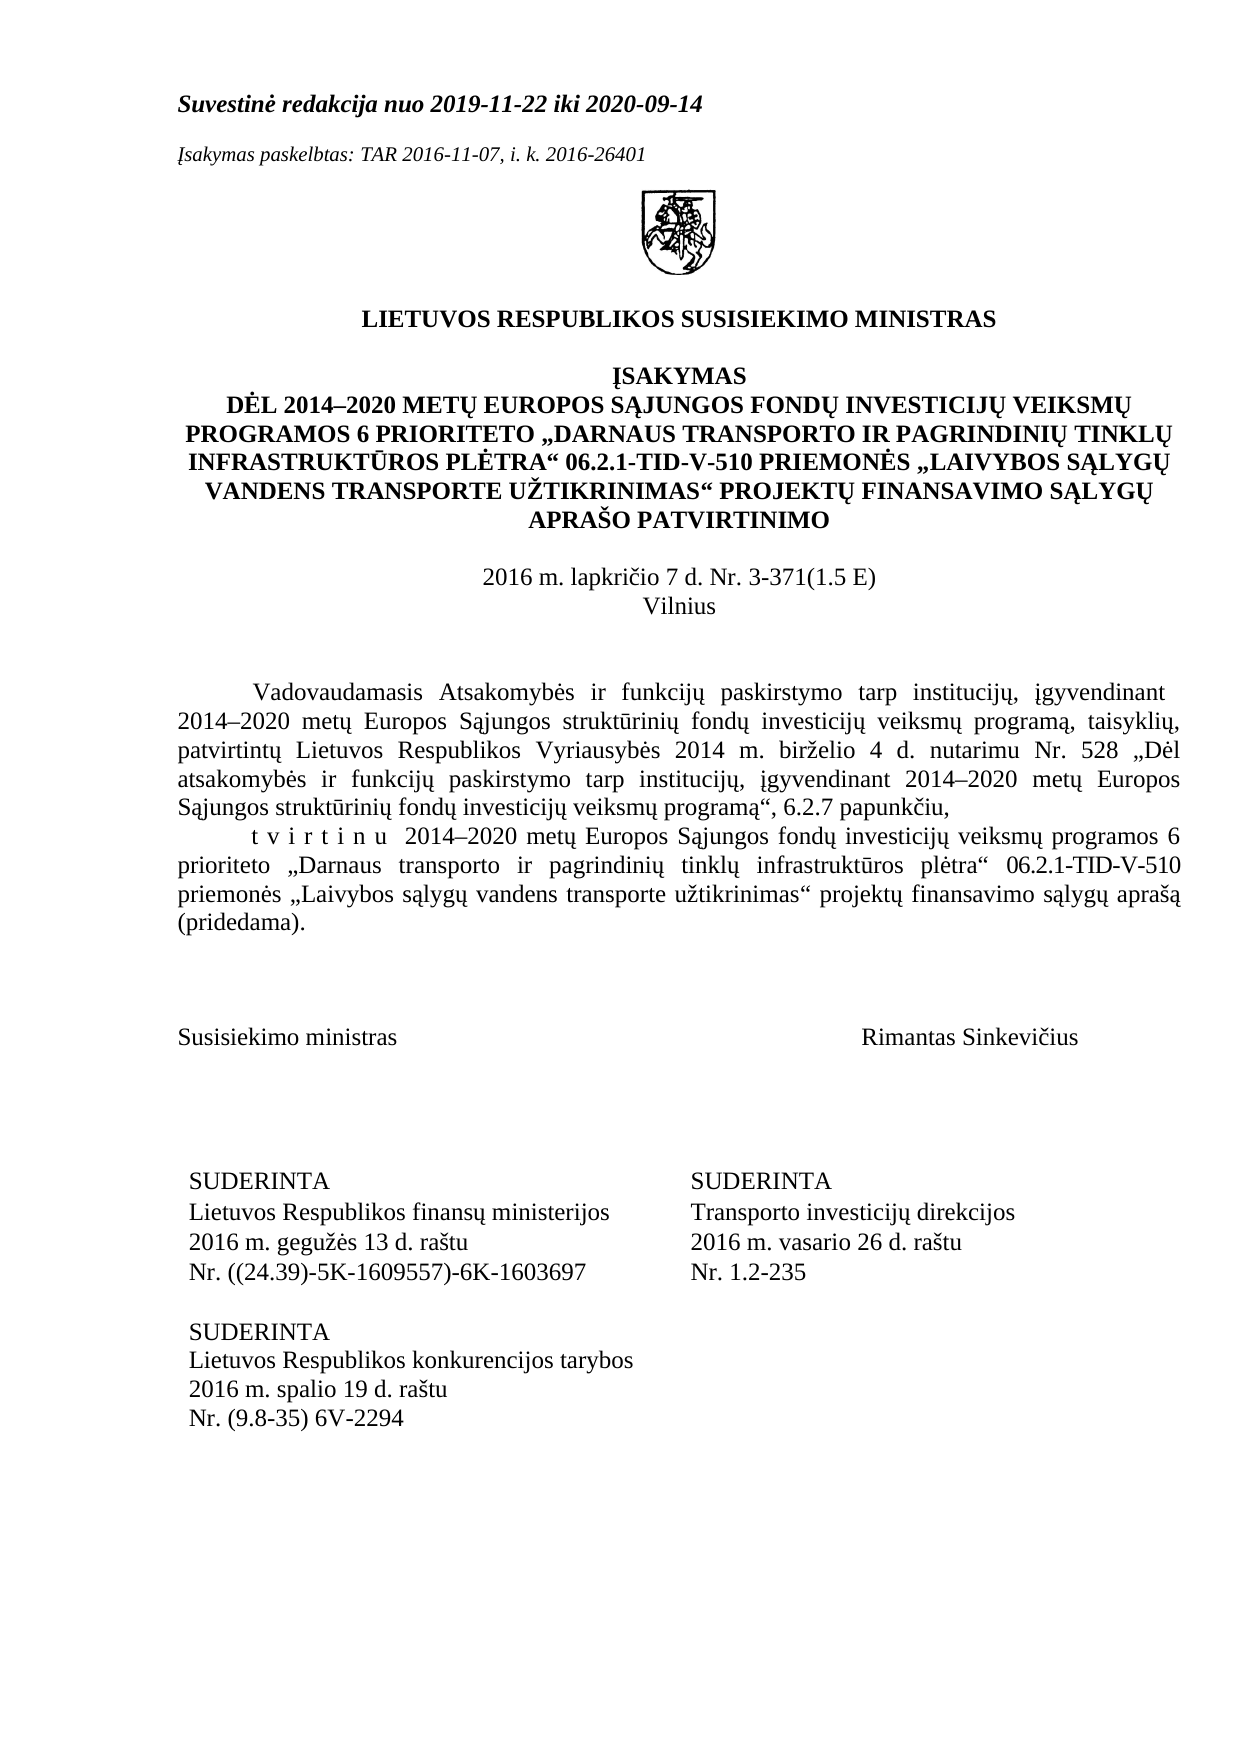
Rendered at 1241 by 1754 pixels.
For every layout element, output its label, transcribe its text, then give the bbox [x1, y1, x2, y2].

table_cell SUDERINTA Lietuvos Respublikos konkurencijos tarybos 2016 m. spalio 19 d. raštu Nr. (9.8-35) 6V-2294 [177, 1288, 679, 1462]
text Vilnius [177, 591, 1181, 620]
table_header SUDERINTA Transporto investicijų direkcijos 2016 m. vasario 26 d. raštu Nr. 1.2-235 [679, 1166, 1181, 1288]
text Įsakymas paskelbtas: TAR 2016-11-07, i. k. 2016-26401 [177, 141, 1181, 166]
text DĖL 2014–2020 METŲ EUROPOS SĄJUNGOS FONDŲ INVESTICIJŲ VEIKSMŲ PROGRAMOS 6 PRIORITETO „DARNAUS TRANSPORTO IR PAGRINDINIŲ TINKLŲ INFRASTRUKTŪROS PLĖTRA“ 06.2.1-TID-V-510 PRIEMONĖS „Laivybos sąlygų vandens transporte užtikrinimas“ PROJEKTŲ FINANSAVIMO SĄLYGŲ APRAŠO PATVIRTINIMO [177, 390, 1181, 534]
text ĮSAKYMAS [177, 361, 1181, 390]
text t v i r t i n u 2014–2020 metų Europos Sąjungos fondų investicijų veiksmų programos 6 prioriteto „Darnaus transporto ir pagrindinių tinklų infrastruktūros plėtra“ 06.2.1-TID-V-510 priemonės „Laivybos sąlygų vandens transporte užtikrinimas“ projektų finansavimo sąlygų aprašą (pridedama). [177, 821, 1181, 936]
text LIETUVOS RESPUBLIKOS SUSISIEKIMO MINISTRAS [177, 275, 1181, 332]
text 2016 m. lapkričio 7 d. Nr. 3-371(1.5 E) [177, 562, 1181, 591]
text Vadovaudamasis Atsakomybės ir funkcijų paskirstymo tarp institucijų, įgyvendinant 2014–2020 metų Europos Sąjungos struktūrinių fondų investicijų veiksmų programą, taisyklių, patvirtintų Lietuvos Respublikos Vyriausybės 2014 m. birželio 4 d. nutarimu Nr. 528 „Dėl atsakomybės ir funkcijų paskirstymo tarp institucijų, įgyvendinant 2014–2020 metų Europos Sąjungos struktūrinių fondų investicijų veiksmų programą“, 6.2.7 papunkčiu, [177, 677, 1181, 821]
text Suvestinė redakcija nuo 2019-11-22 iki 2020-09-14 [177, 89, 1181, 117]
table_cell [679, 1288, 1181, 1462]
table_header SUDERINTA Lietuvos Respublikos finansų ministerijos 2016 m. gegužės 13 d. raštu Nr. ((24.39)-5K-1609557)-6K-1603697 [177, 1166, 679, 1288]
text Susisiekimo ministras Rimantas Sinkevičius [177, 1022, 1156, 1051]
